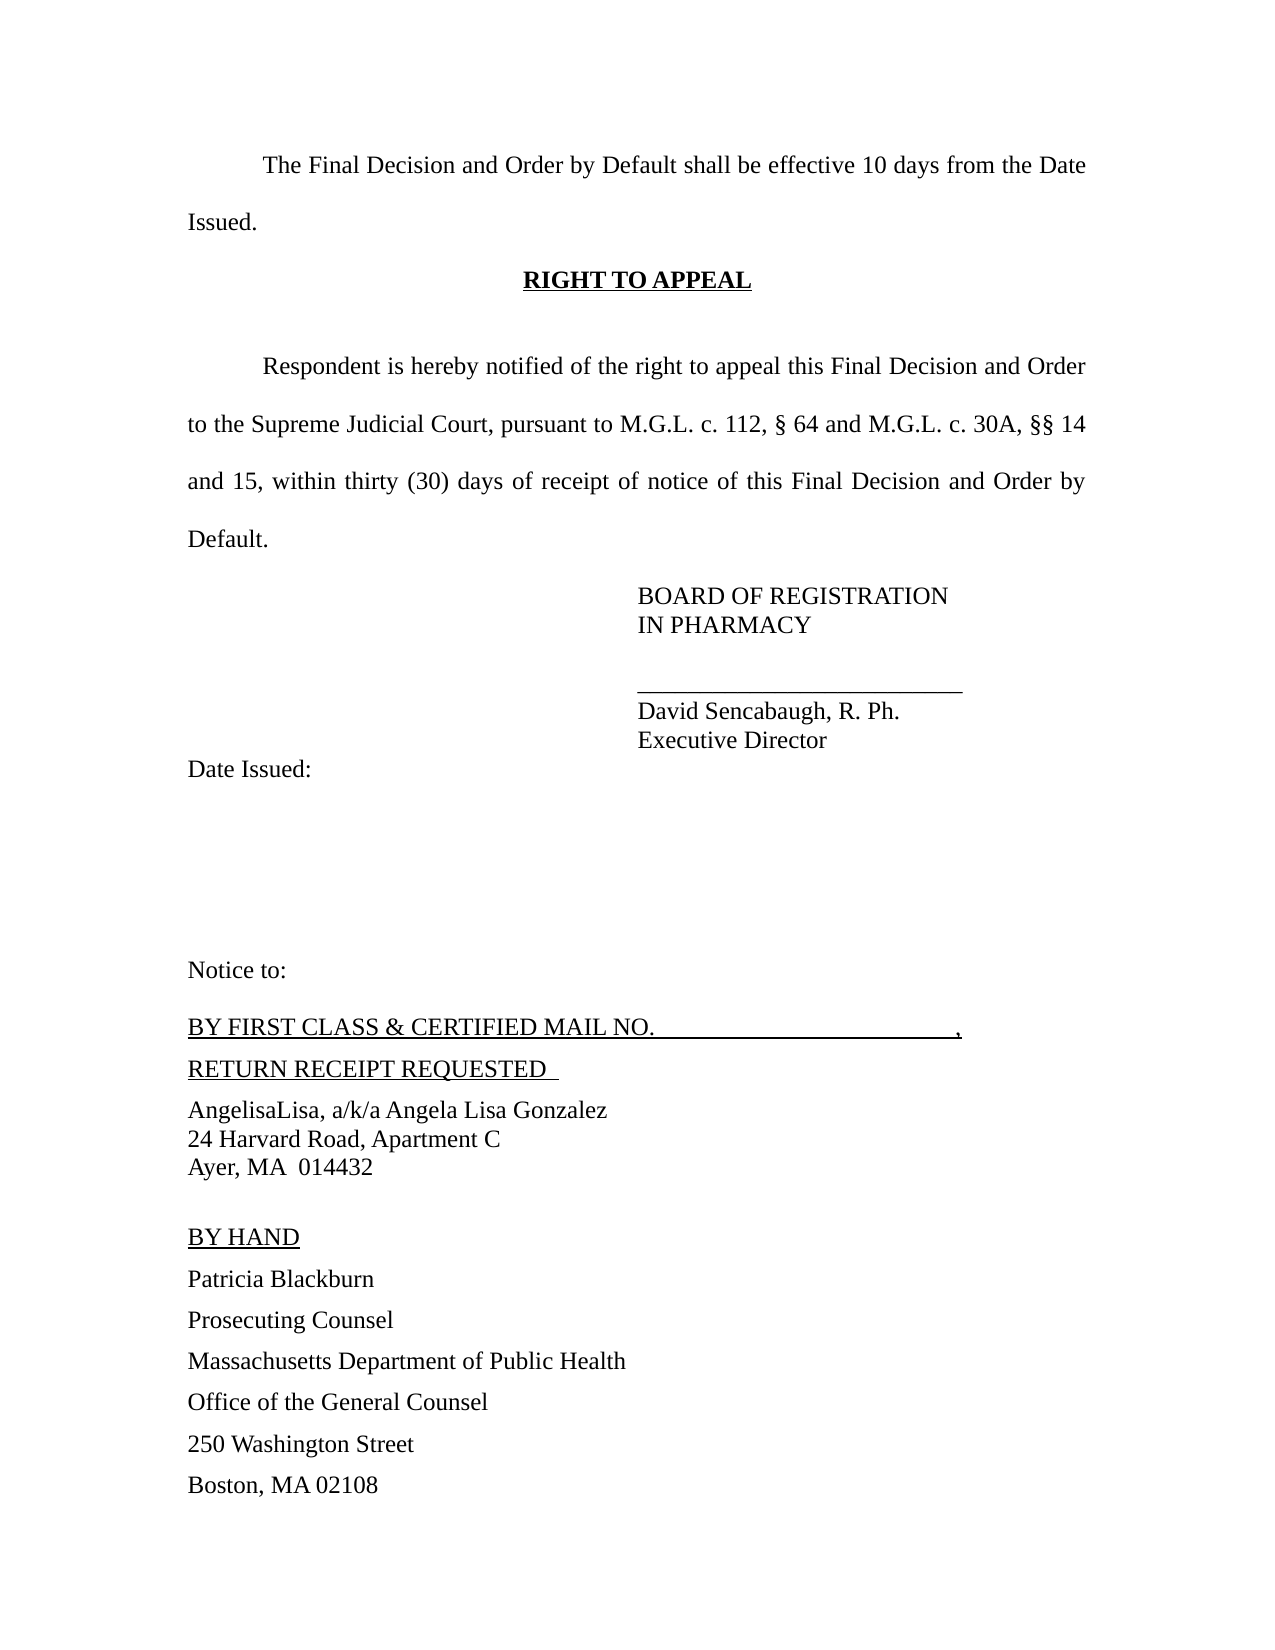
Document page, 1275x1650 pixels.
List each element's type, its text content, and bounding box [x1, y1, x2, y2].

text RIGHT TO APPEAL [187, 265, 1087, 294]
text Office of the General Counsel [187, 1387, 1087, 1416]
text RETURN RECEIPT REQUESTED [187, 1054, 1087, 1082]
text The Final Decision and Order by Default shall be effective 10 days from the Date Issued. [187, 150, 1087, 236]
text Ayer, MA 014432 [187, 1152, 1087, 1181]
text Notice to: [187, 955, 1087, 984]
text BY FIRST CLASS & CERTIFIED MAIL NO. , [187, 1012, 1087, 1041]
text 250 Washington Street [187, 1429, 1087, 1457]
text AngelisaLisa, a/k/a Angela Lisa Gonzalez [187, 1095, 1087, 1124]
text Patricia Blackburn [187, 1264, 1087, 1292]
text David Sencabaugh, R. Ph. [637, 696, 1087, 725]
text Massachusetts Department of Public Health [187, 1346, 1087, 1375]
text Date Issued: [187, 754, 1087, 782]
text __________________________ [562, 667, 1087, 696]
text Respondent is hereby notified of the right to appeal this Final Decision and Order to the Supreme Judicial Court, pursuant to M.G.L. c. 112, § 64 and M.G.L. c. 30A, §§ 14 and 15, within thirty (30) days of receipt of notice of this Final Decision and Order by Default. [187, 351, 1087, 552]
text 24 Harvard Road, Apartment C [187, 1124, 1087, 1152]
text BY HAND [187, 1222, 1087, 1251]
text Executive Director [637, 725, 1087, 754]
text IN PHARMACY [187, 610, 1087, 639]
text BOARD OF REGISTRATION [562, 581, 1087, 610]
text Boston, MA 02108 [187, 1470, 1087, 1499]
text Prosecuting Counsel [187, 1305, 1087, 1334]
